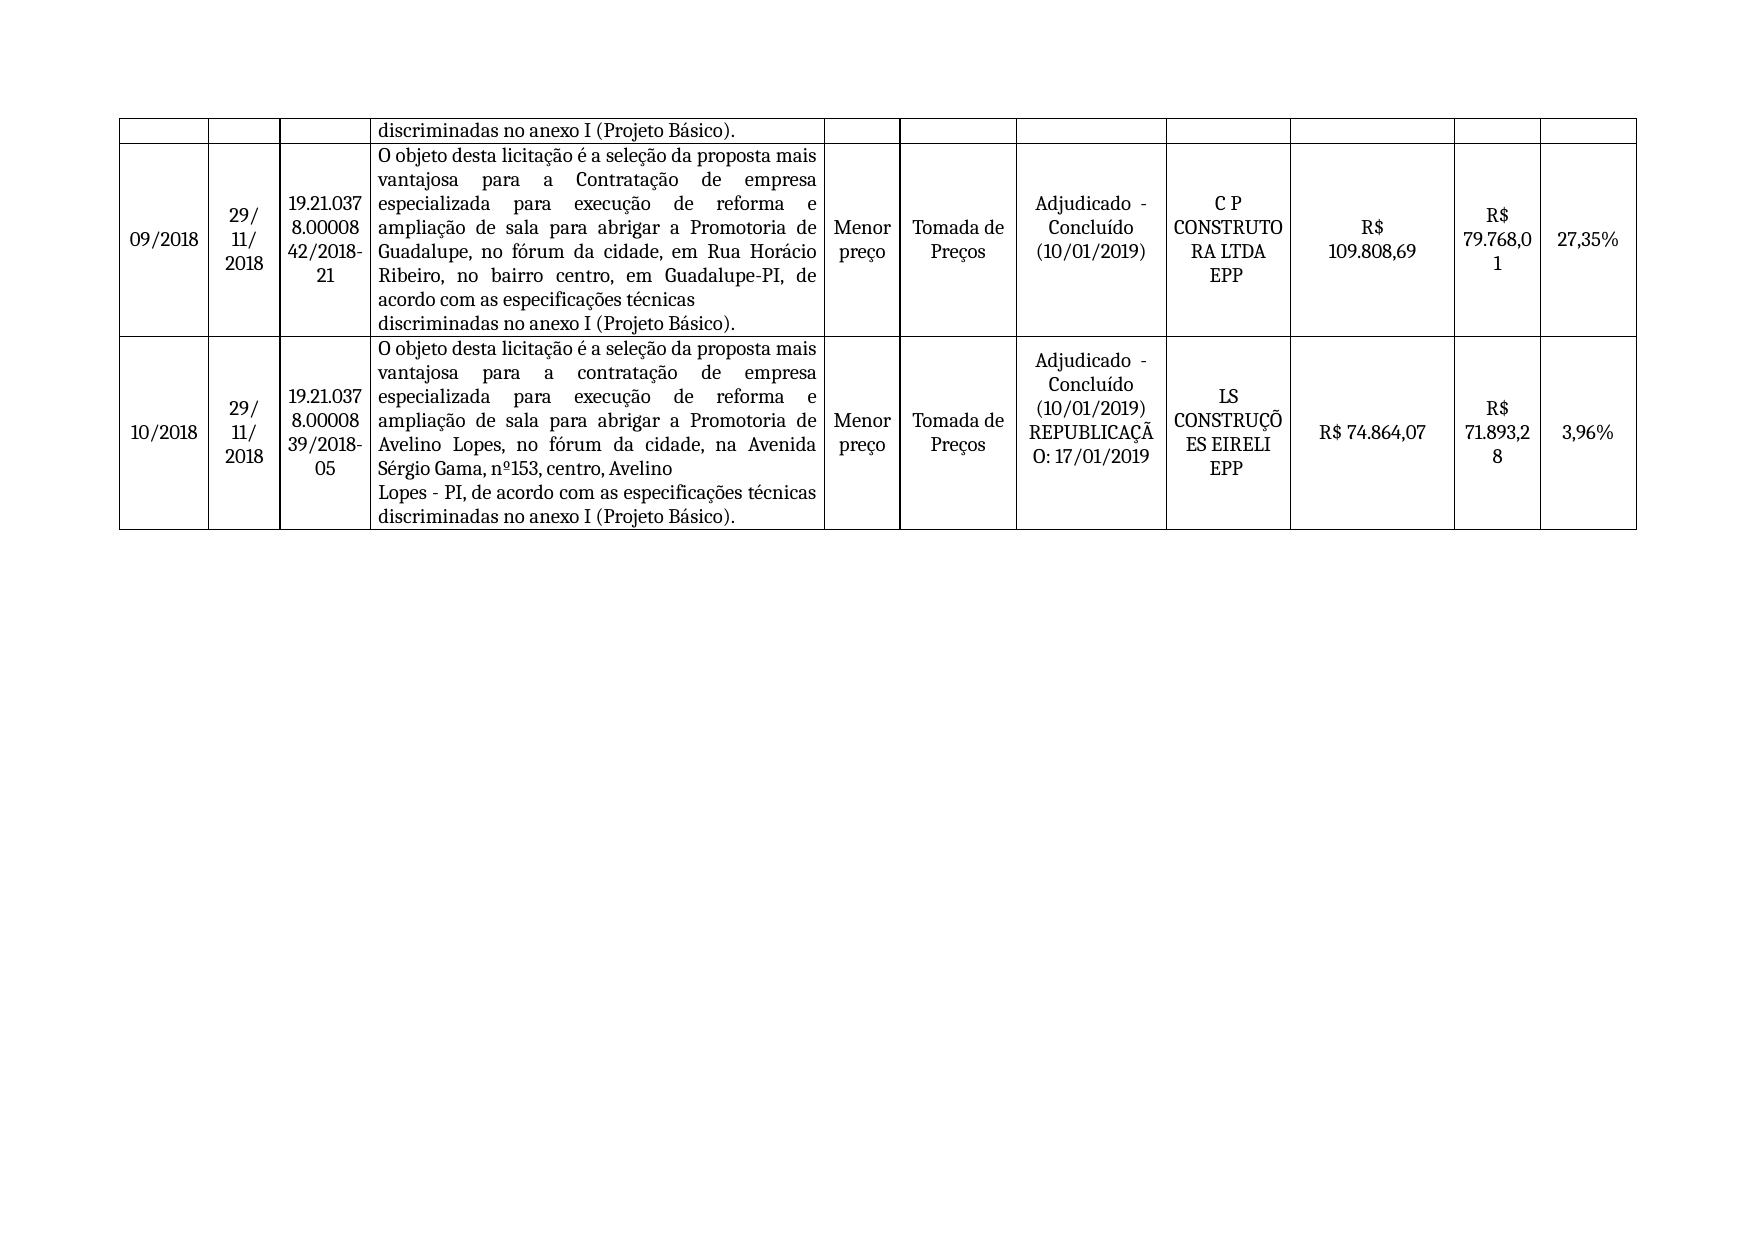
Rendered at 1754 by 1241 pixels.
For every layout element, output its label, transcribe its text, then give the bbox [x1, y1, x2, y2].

table_cell [1017, 119, 1166, 143]
table_cell [1167, 119, 1290, 143]
table_cell [901, 119, 1016, 143]
table_cell C P CONSTRUTORA LTDA EPP [1167, 144, 1290, 336]
table_cell [120, 119, 208, 143]
table_cell Tomada de Preços [901, 144, 1016, 336]
table_cell 3,96% [1541, 337, 1636, 528]
table_cell O objeto desta licitação é a seleção da proposta mais vantajosa para a Contratação de empresa especializada para execução de reforma e ampliação de sala para abrigar a Promotoria de Guadalupe, no fórum da cidade, em Rua Horácio Ribeiro, no bairro centro, em Guadalupe-PI, de acordo com as especificações técnicas discriminadas no anexo I (Projeto Básico). [371, 144, 824, 336]
table_cell R$ 71.893,28 [1455, 337, 1540, 528]
table_cell 29/ 11/ 2018 [209, 144, 279, 336]
table_cell Adjudicado - Concluído (10/01/2019) [1017, 144, 1166, 336]
table_cell Menor preço [825, 144, 899, 336]
table_cell Tomada de Preços [901, 337, 1016, 528]
table_cell 19.21.0378.0000842/2018-21 [281, 144, 370, 336]
table_cell discriminadas no anexo I (Projeto Básico). [371, 119, 824, 143]
table_cell 10/2018 [120, 337, 208, 528]
table_cell [1541, 119, 1636, 143]
table_cell Adjudicado - Concluído (10/01/2019) REPUBLICAÇÃO: 17/01/2019 [1017, 337, 1166, 528]
table_cell 29/ 11/ 2018 [209, 337, 279, 528]
table_cell [1291, 119, 1454, 143]
table_cell 19.21.0378.0000839/2018-05 [281, 337, 370, 528]
table_cell LS CONSTRUÇÕES EIRELI EPP [1167, 337, 1290, 528]
table_cell Menor preço [825, 337, 899, 528]
table_cell [825, 119, 899, 143]
table_cell 09/2018 [120, 144, 208, 336]
table_cell [209, 119, 279, 143]
table_cell [281, 119, 370, 143]
table_cell R$ 79.768,01 [1455, 144, 1540, 336]
table_cell [1455, 119, 1540, 143]
table_cell R$ 109.808,69 [1291, 144, 1454, 336]
table_cell R$ 74.864,07 [1291, 337, 1454, 528]
table_cell 27,35% [1541, 144, 1636, 336]
table_cell O objeto desta licitação é a seleção da proposta mais vantajosa para a contratação de empresa especializada para execução de reforma e ampliação de sala para abrigar a Promotoria de Avelino Lopes, no fórum da cidade, na Avenida Sérgio Gama, nº153, centro, Avelino Lopes - PI, de acordo com as especificações técnicas discriminadas no anexo I (Projeto Básico). [371, 337, 824, 528]
